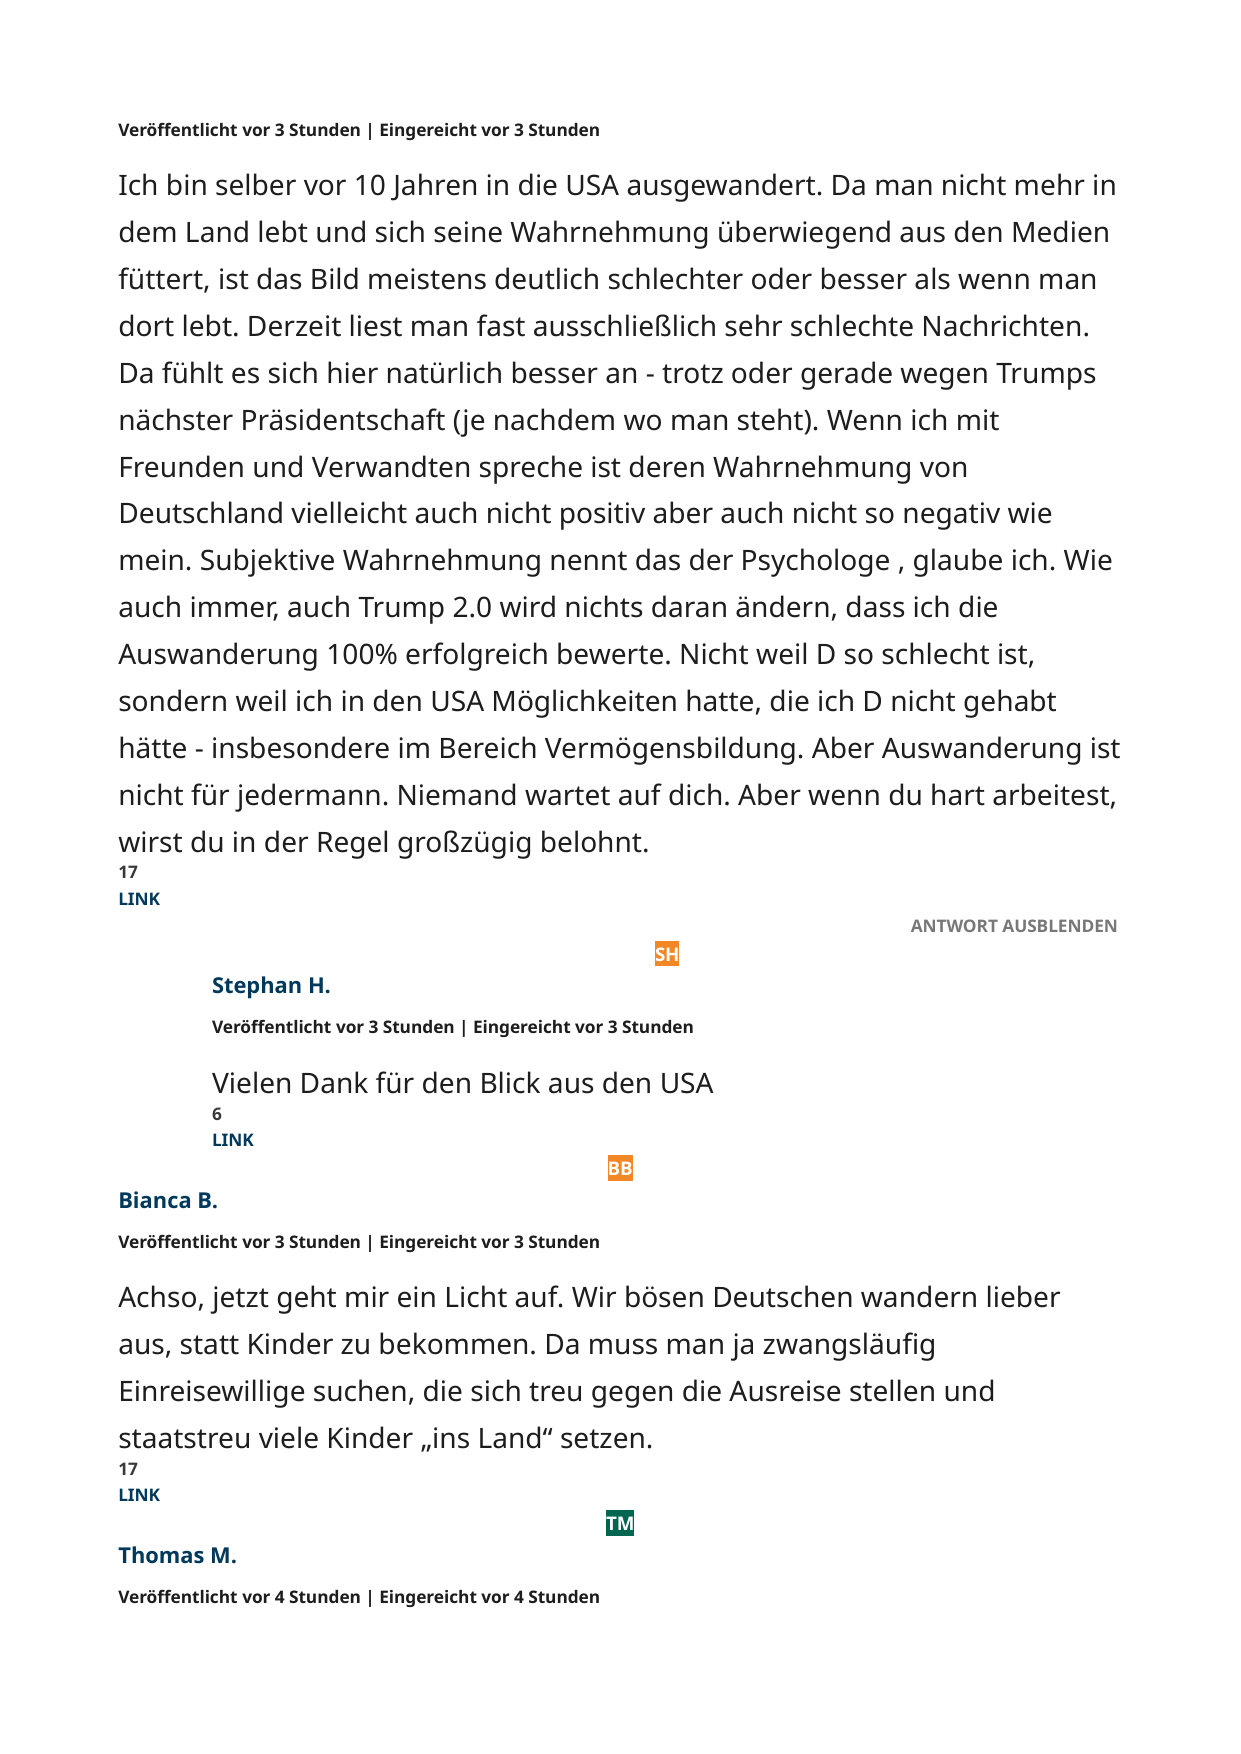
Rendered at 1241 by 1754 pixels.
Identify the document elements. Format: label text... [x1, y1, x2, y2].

text TM [118, 1510, 1122, 1536]
text Thomas M. [118, 1539, 1122, 1569]
text Stephan H. [212, 970, 1122, 1000]
text 17 [118, 860, 1122, 884]
text LINK [212, 1128, 1122, 1152]
text Veröffentlicht vor 3 Stunden | Eingereicht vor 3 Stunden [212, 1016, 1122, 1039]
text Achso, jetzt geht mir ein Licht auf. Wir bösen Deutschen wandern lieber aus, statt Kinder zu bekommen. Da muss man ja zwangsläufig Einreisewillige suchen, die sich treu gegen die Ausreise stellen und staatstreu viele Kinder „ins Land“ setzen. [118, 1269, 1122, 1457]
text BB [118, 1155, 1122, 1181]
text ANTWORT AUSBLENDEN [212, 914, 1122, 937]
text Ich bin selber vor 10 Jahren in die USA ausgewandert. Da man nicht mehr in dem Land lebt und sich seine Wahrnehmung überwiegend aus den Medien füttert, ist das Bild meistens deutlich schlechter oder besser als wenn man dort lebt. Derzeit liest man fast ausschließlich sehr schlechte Nachrichten. Da fühlt es sich hier natürlich besser an - trotz oder gerade wegen Trumps nächster Präsidentschaft (je nachdem wo man steht). Wenn ich mit Freunden und Verwandten spreche ist deren Wahrnehmung von Deutschland vielleicht auch nicht positiv aber auch nicht so negativ wie mein. Subjektive Wahrnehmung nennt das der Psychologe , glaube ich. Wie auch immer, auch Trump 2.0 wird nichts daran ändern, dass ich die Auswanderung 100% erfolgreich bewerte. Nicht weil D so schlecht ist, sondern weil ich in den USA Möglichkeiten hatte, die ich D nicht gehabt hätte - insbesondere im Bereich Vermögensbildung. Aber Auswanderung ist nicht für jedermann. Niemand wartet auf dich. Aber wenn du hart arbeitest, wirst du in der Regel großzügig belohnt. [118, 157, 1122, 860]
text Vielen Dank für den Blick aus den USA [212, 1055, 1122, 1102]
text LINK [118, 1483, 1122, 1507]
text 17 [118, 1457, 1122, 1480]
text LINK [118, 887, 1122, 911]
text Veröffentlicht vor 3 Stunden | Eingereicht vor 3 Stunden [118, 1230, 1122, 1253]
text Veröffentlicht vor 4 Stunden | Eingereicht vor 4 Stunden [118, 1585, 1122, 1608]
text 6 [212, 1102, 1122, 1125]
text Veröffentlicht vor 3 Stunden | Eingereicht vor 3 Stunden [118, 118, 1122, 142]
text SH [212, 941, 1122, 966]
text Bianca B. [118, 1184, 1122, 1214]
